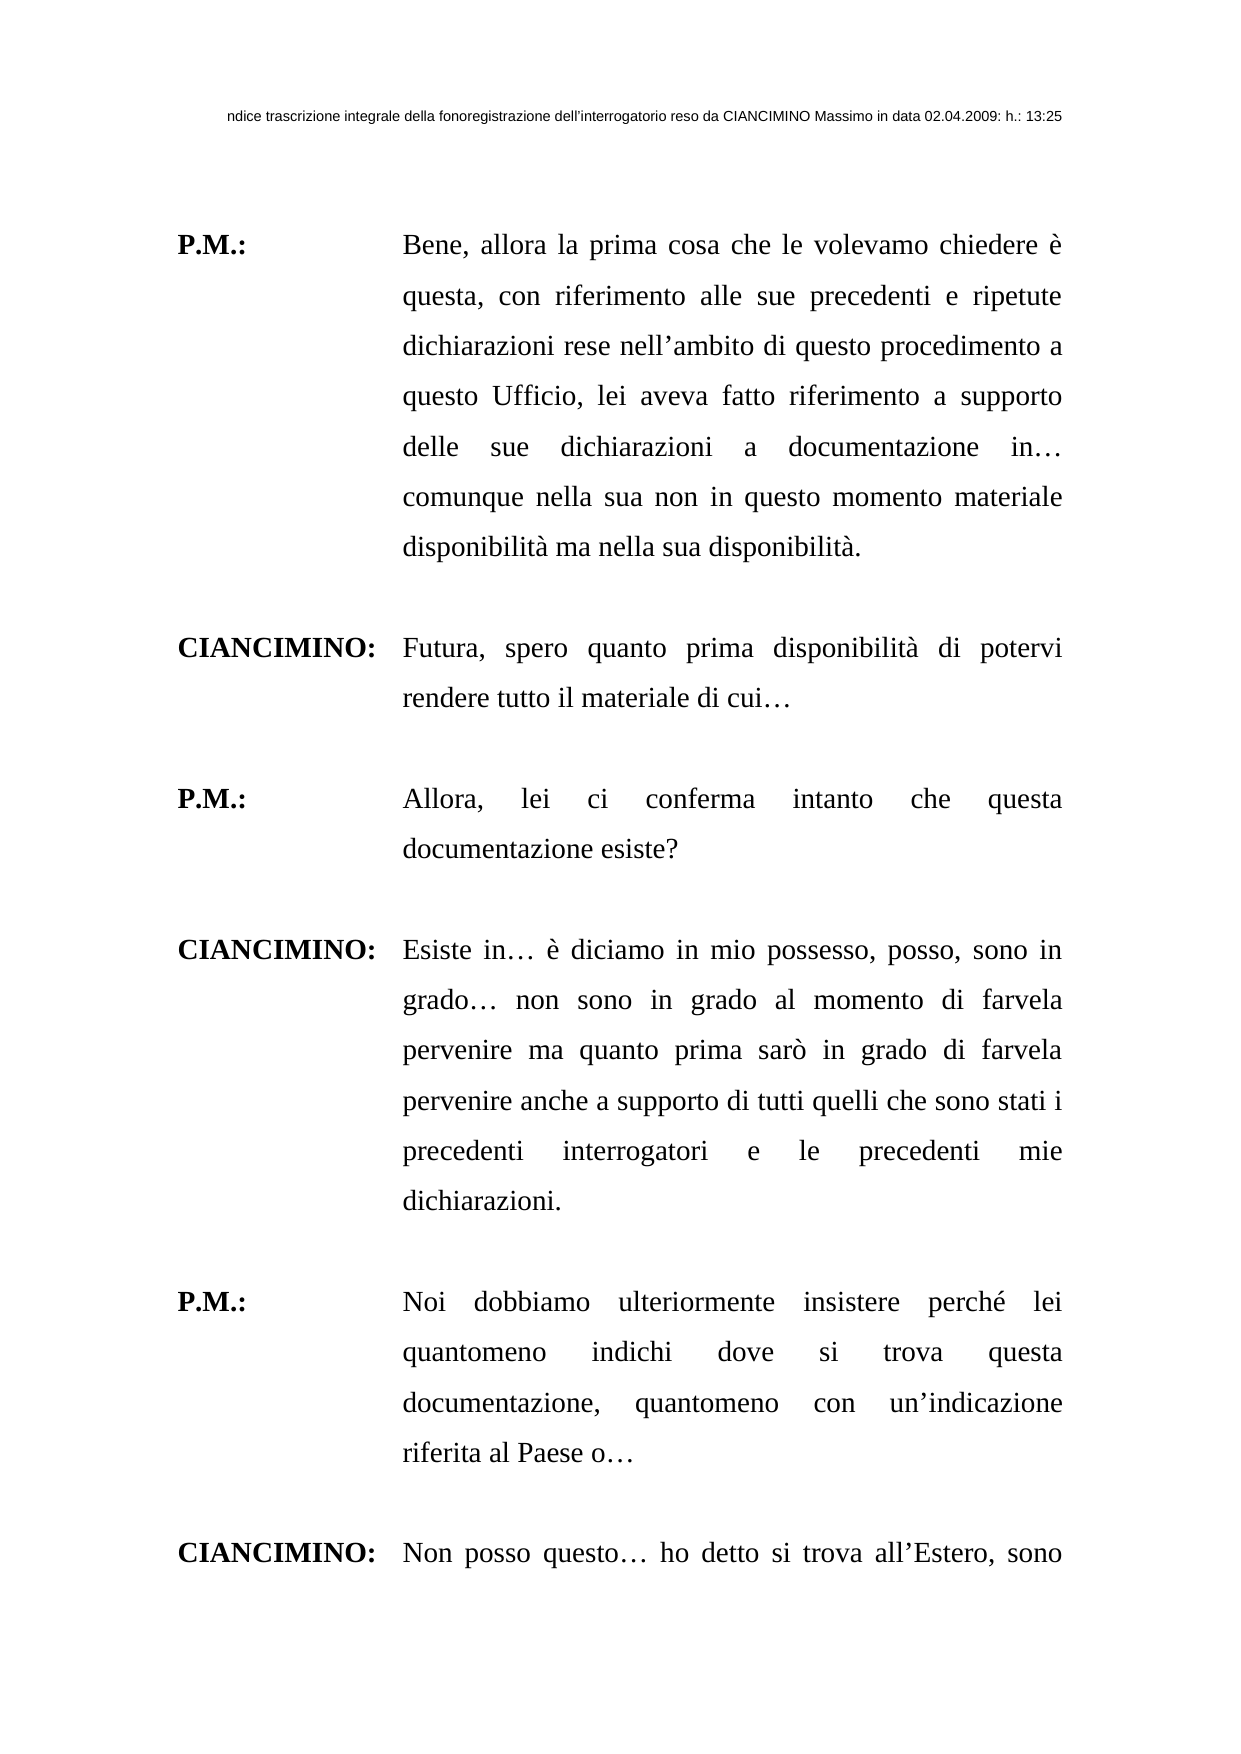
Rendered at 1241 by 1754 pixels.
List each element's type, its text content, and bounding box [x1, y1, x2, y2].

text CIANCIMINO: Futura, spero quanto prima disponibilità di potervi rendere tutto il materiale di cui… [177, 630, 1063, 714]
text CIANCIMINO: Esiste in… è diciamo in mio possesso, posso, sono in grado… non sono in grado al momento di farvela pervenire ma quanto prima sarò in grado di farvela pervenire anche a supporto di tutti quelli che sono stati i precedenti interrogatori e le precedenti mie dichiarazioni. [177, 932, 1063, 1217]
text P.M.: Noi dobbiamo ulteriormente insistere perché lei quantomeno indichi dove si trova questa documentazione, quantomeno con un’indicazione riferita al Paese o… [177, 1284, 1063, 1468]
text P.M.: Allora, lei ci conferma intanto che questa documentazione esiste? [177, 781, 1063, 865]
text CIANCIMINO: Non posso questo… ho detto si trova all’Estero, sono [177, 1536, 1063, 1569]
text P.M.: Bene, allora la prima cosa che le volevamo chiedere è questa, con riferimento alle sue precedenti e ripetute dichiarazioni rese nell’ambito di questo procedimento a questo Ufficio, lei aveva fatto riferimento a supporto delle sue dichiarazioni a documentazione in… comunque nella sua non in questo momento materiale disponibilità ma nella sua disponibilità. [177, 227, 1063, 563]
